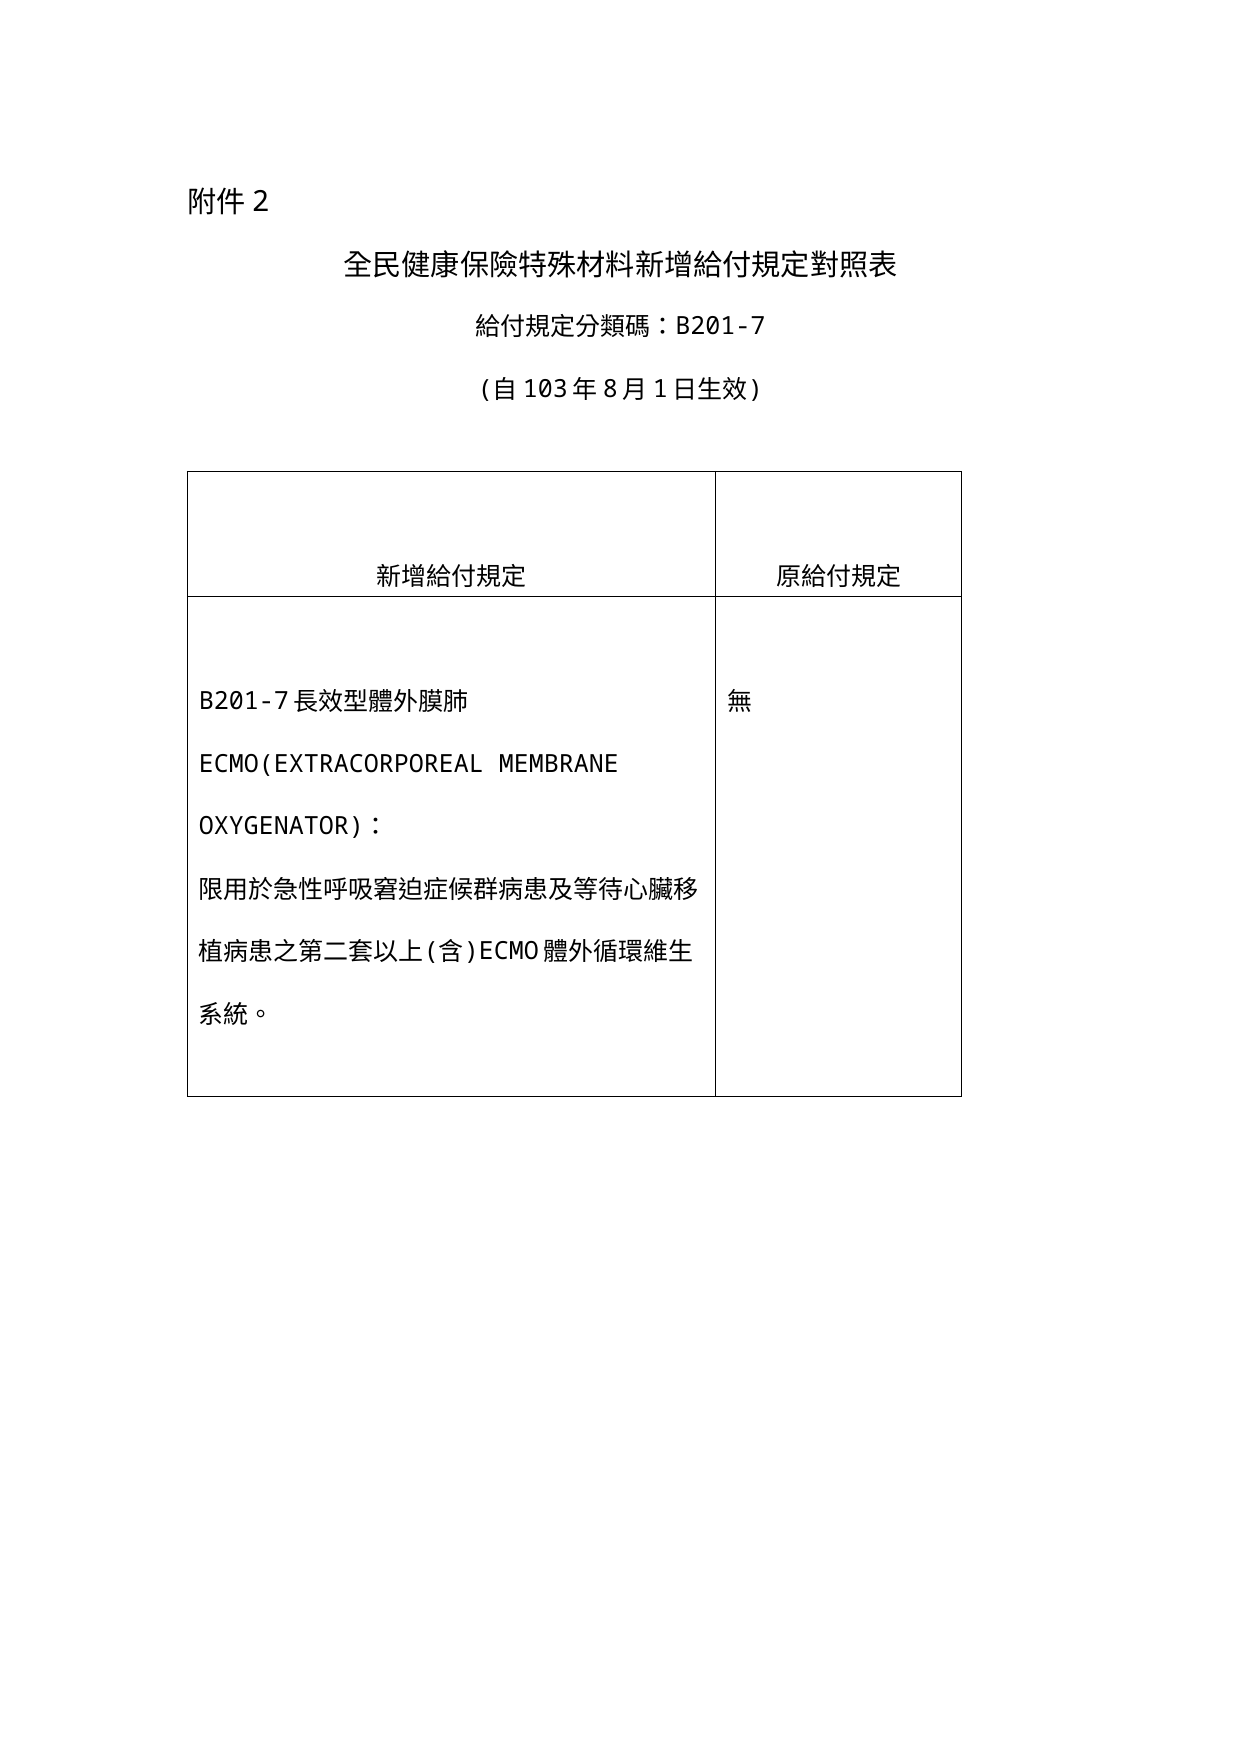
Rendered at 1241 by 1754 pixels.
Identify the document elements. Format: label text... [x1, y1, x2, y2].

text (自103年8月1日生效) [187, 346, 1053, 408]
table_cell 無 [716, 597, 961, 1096]
table_header 原給付規定 [716, 472, 961, 596]
text 附件2 [187, 158, 1053, 221]
table_header 新增給付規定 [188, 472, 715, 596]
table_cell B201-7長效型體外膜肺ECMO(EXTRACORPOREAL MEMBRANE OXYGENATOR)： 限用於急性呼吸窘迫症候群病患及等待心臟移植病患之第二套以上(含)ECMO體外循環維生系統。 [188, 597, 715, 1096]
text 給付規定分類碼：B201-7 [187, 283, 1053, 346]
text 全民健康保險特殊材料新增給付規定對照表 [187, 221, 1053, 283]
